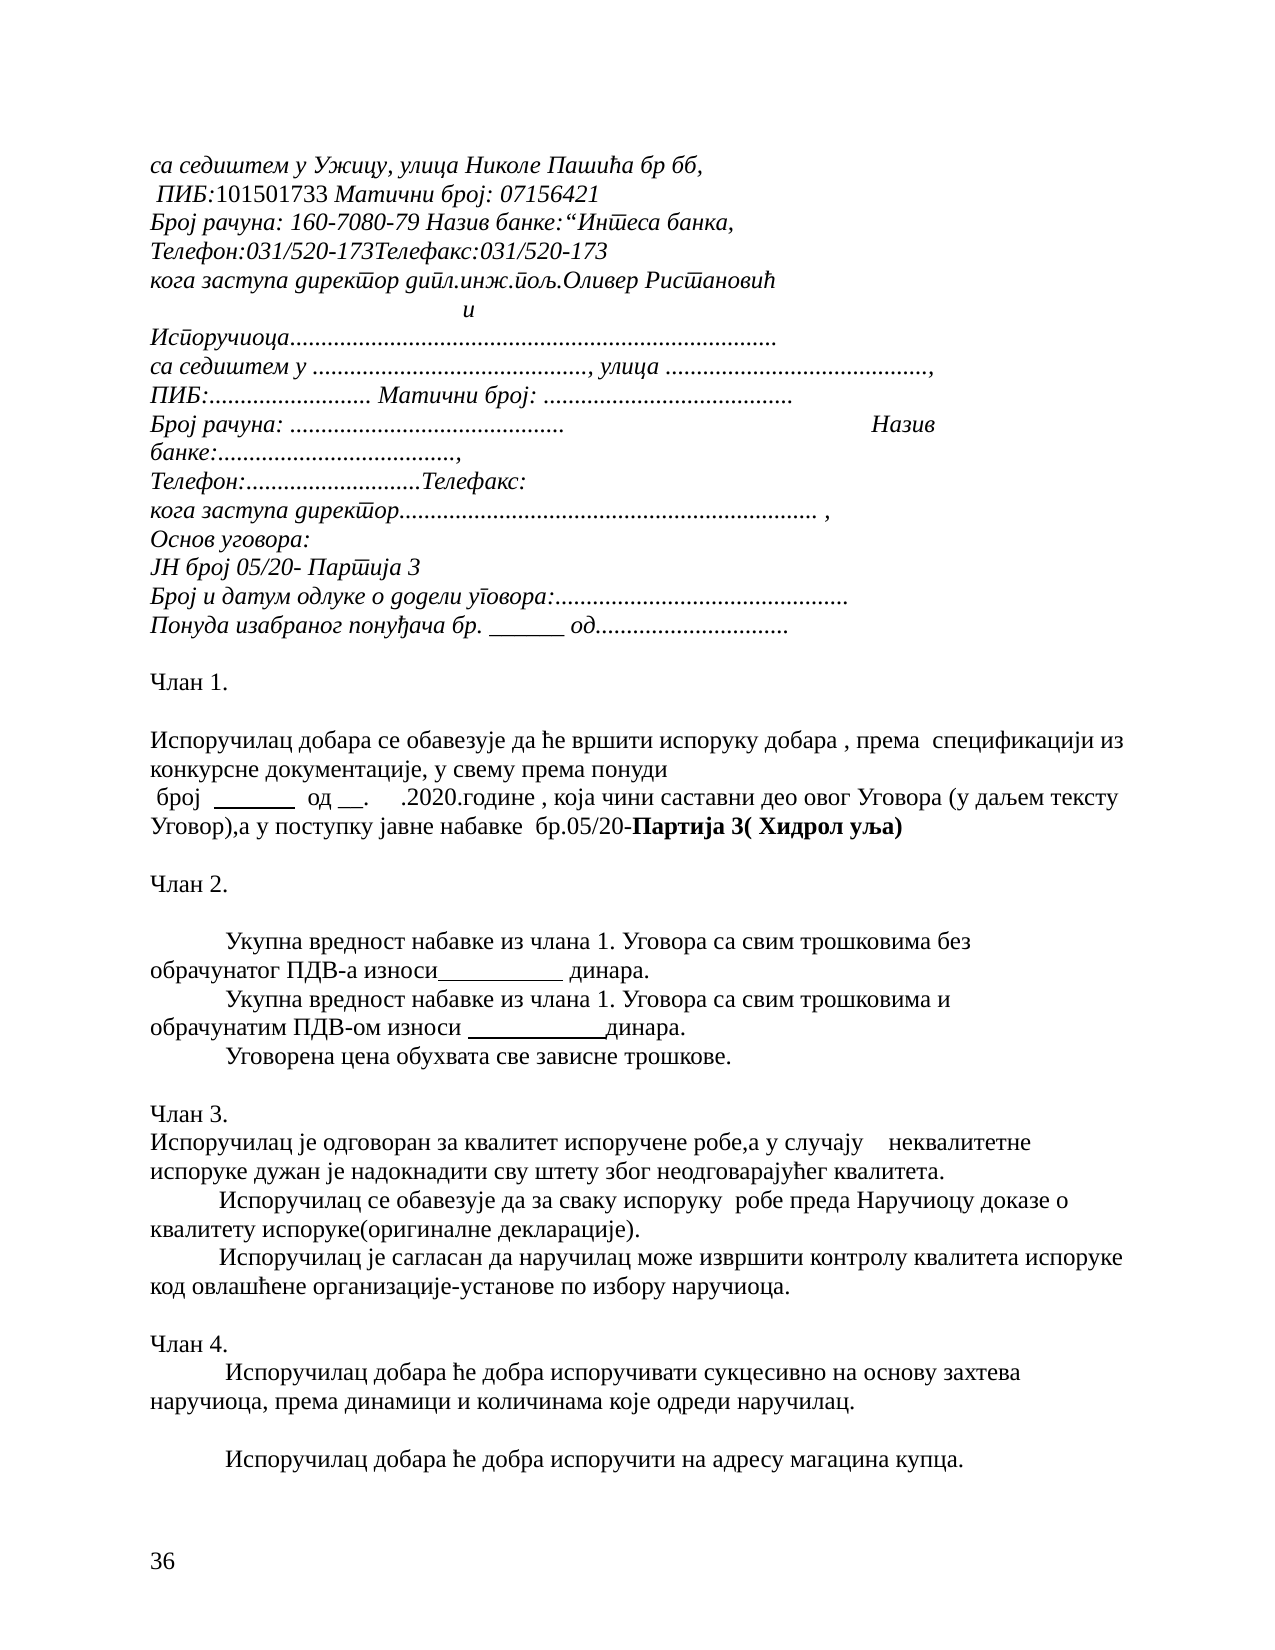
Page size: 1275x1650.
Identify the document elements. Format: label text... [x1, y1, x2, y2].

text кога заступа директор дипл.инж.пољ.Оливер Ристановић [150, 265, 1125, 294]
text ЈН број 05/20- Партија 3 [150, 552, 1125, 581]
text Члан 1. [150, 667, 1125, 696]
text Члан 4. [150, 1329, 1125, 1357]
text кога заступа директор................................................................... , [150, 495, 1125, 524]
text Телефон:031/520-173Телефакс:031/520-173 [150, 236, 1125, 265]
text Испоручилац се обавезује да за сваку испоруку робе преда Наручиоцу доказе о квалитету испоруке(оригиналне декларације). [150, 1185, 1125, 1242]
text Члан 3. [150, 1099, 1125, 1127]
text Основ уговора: [150, 524, 1125, 552]
text обрачунатог ПДВ-а износи динара. [150, 955, 1125, 984]
text Члан 2. [150, 869, 1125, 897]
text Уговорена цена обухвата све зависне трошкове. [150, 1041, 1125, 1070]
text Испоручилац добара се обавезује да ће вршити испоруку добара , према спецификацији из конкурсне документације, у свему према понуди [150, 725, 1125, 782]
text ПИБ:101501733 Матични број: 07156421 [150, 179, 1125, 207]
text Укупна вредност набавке из члана 1. Уговора са свим трошковима и [150, 984, 1125, 1012]
text Број рачуна: ............................................ Назив банке:......................................, [150, 409, 1125, 466]
text Број и датум одлуке о додели уговора:............................................... [150, 581, 1125, 610]
text обрачунатим ПДВ-ом износи динара. [150, 1012, 1125, 1041]
text и [150, 294, 1125, 322]
text Испоручилац добара ће добра испоручивати сукцесивно на основу захтева наручиоца, према динамици и количинама које одреди наручилац. [150, 1357, 1125, 1415]
text Телефон:............................Телефакс: [150, 466, 1125, 495]
text број од __. .2020.године , која чини саставни део овог Уговора (у даљем тексту Уговор),а у поступку јавне набавке бр.05/20-Партија 3( Хидрол уља) [150, 782, 1125, 840]
text са седиштем у ............................................, улица .........................................., ПИБ:.......................... Матични број: ........................................ [150, 351, 1125, 409]
text Испоручилац добара ће добра испоручити на адресу магацина купца. [150, 1444, 1125, 1472]
text Укупна вредност набавке из члана 1. Уговора са свим трошковима без [150, 926, 1125, 955]
text Испоручилац је сагласан да наручилац може извршити контролу квалитета испоруке код овлашћене организације-установе по избору наручиоца. [150, 1242, 1125, 1300]
text Број рачуна: 160-7080-79 Назив банке:“Интеса банка, [150, 207, 1125, 236]
text са седиштем у Ужицу, улица Николе Пашића бр бб, [150, 150, 1125, 179]
text Испоручиоца.............................................................................. [150, 322, 1125, 351]
text Понуда изабраног понуђача бр. ______ од............................... [150, 610, 1125, 639]
text Испоручилац је одговоран за квалитет испоручене робе,а у случају неквалитетне испоруке дужан је надокнадити сву штету због неодговарајућег квалитета. [150, 1127, 1125, 1185]
